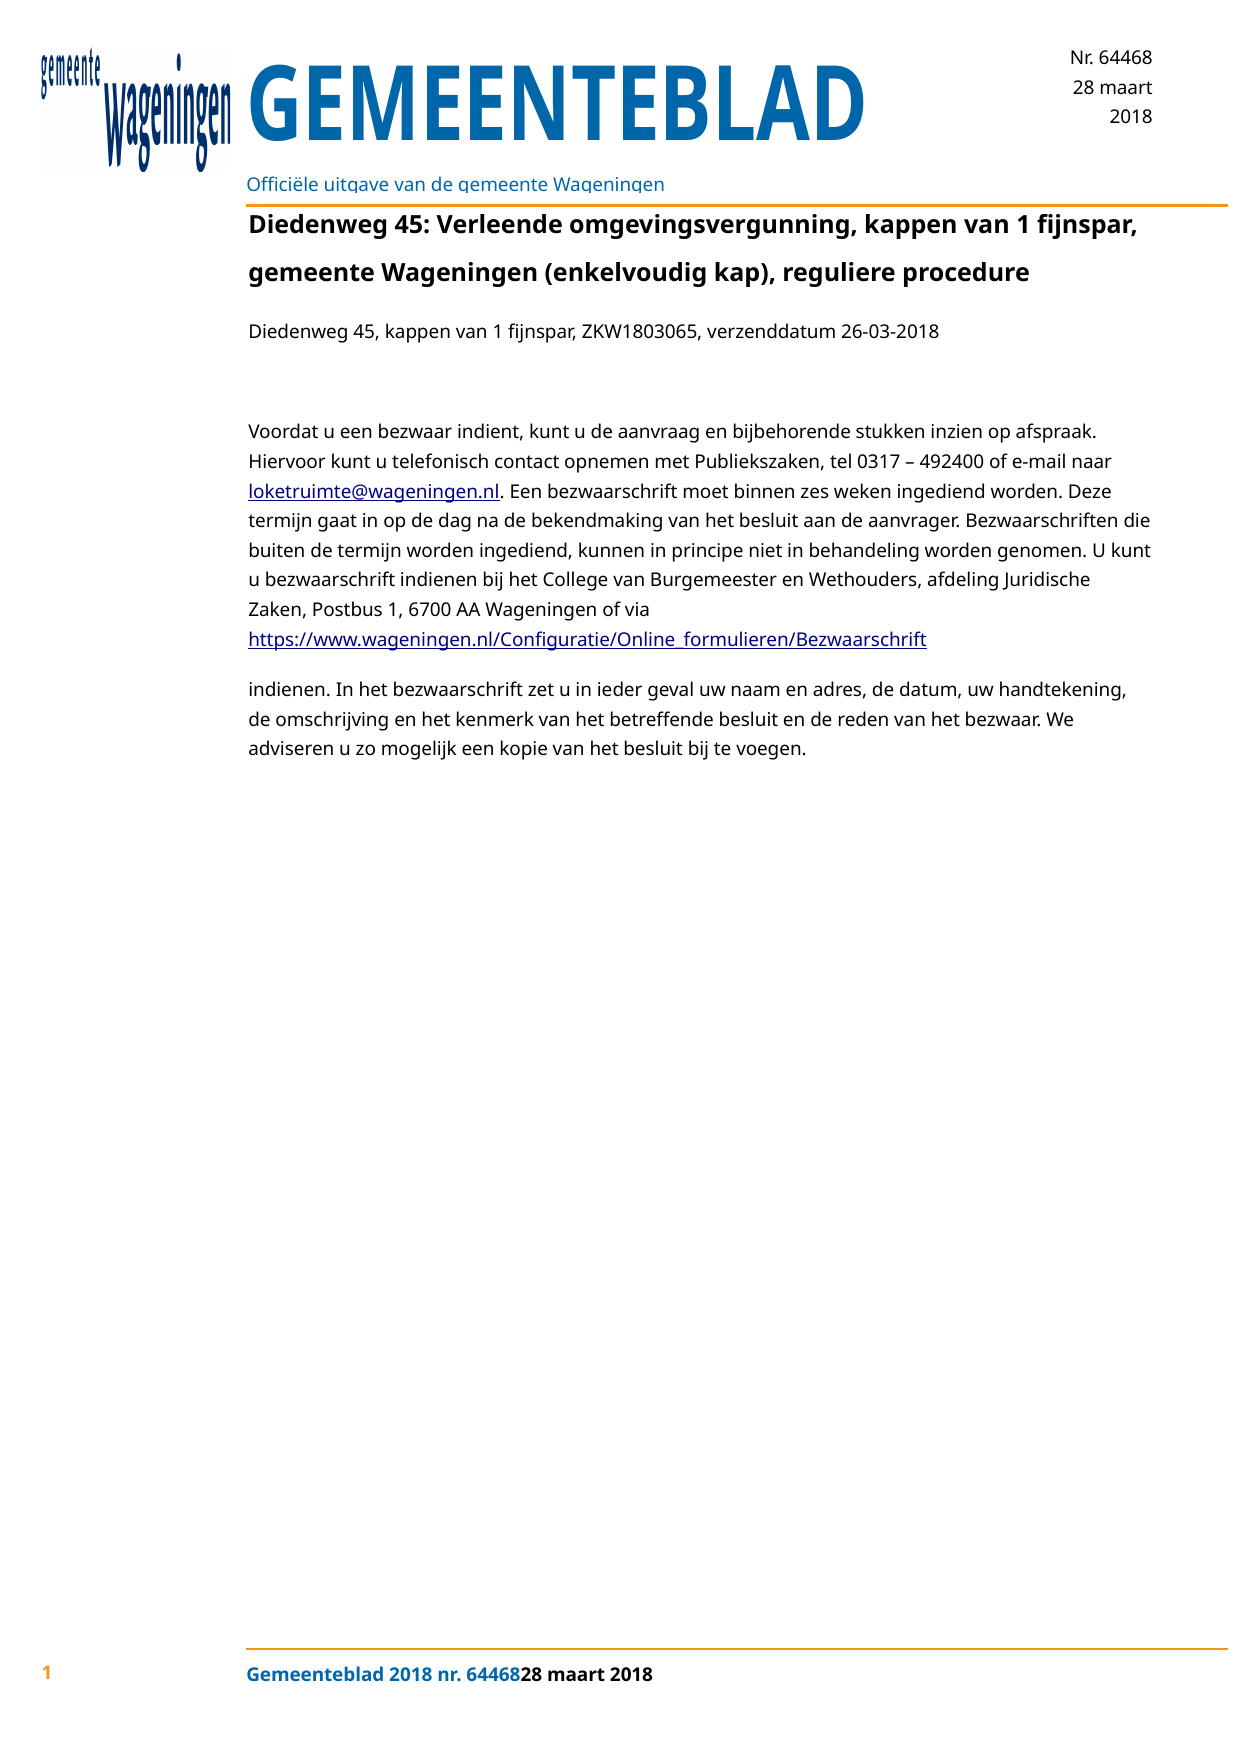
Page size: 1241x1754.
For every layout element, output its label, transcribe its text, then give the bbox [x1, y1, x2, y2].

text Voordat u een bezwaar indient, kunt u de aanvraag en bijbehorende stukken inzien op afspraak. Hiervoor kunt u telefonisch contact opnemen met Publiekszaken, tel 0317 – 492400 of e-mail naar loketruimte@wageningen.nl. Een bezwaarschrift moet binnen zes weken ingediend worden. Deze termijn gaat in op de dag na de bekendmaking van het besluit aan de aanvrager. Bezwaarschriften die buiten de termijn worden ingediend, kunnen in principe niet in behandeling worden genomen. U kunt u bezwaarschrift indienen bij het College van Burgemeester en Wethouders, afdeling Juridische Zaken, Postbus 1, 6700 AA Wageningen of via https://www.wageningen.nl/Configuratie/Online_formulieren/Bezwaarschrift [248, 419, 1152, 652]
picture [41, 47, 231, 172]
text Diedenweg 45: Verleende omgevingsvergunning, kappen van 1 fijnspar, gemeente Wageningen (enkelvoudig kap), reguliere procedure [248, 207, 1152, 288]
text Diedenweg 45, kappen van 1 fijnspar, ZKW1803065, verzenddatum 26-03-2018 [248, 318, 1152, 344]
text indienen. In het bezwaarschrift zet u in ieder geval uw naam en adres, de datum, uw handtekening, de omschrijving en het kenmerk van het betreffende besluit en de reden van het bezwaar. We adviseren u zo mogelijk een kopie van het besluit bij te voegen. [248, 676, 1152, 761]
